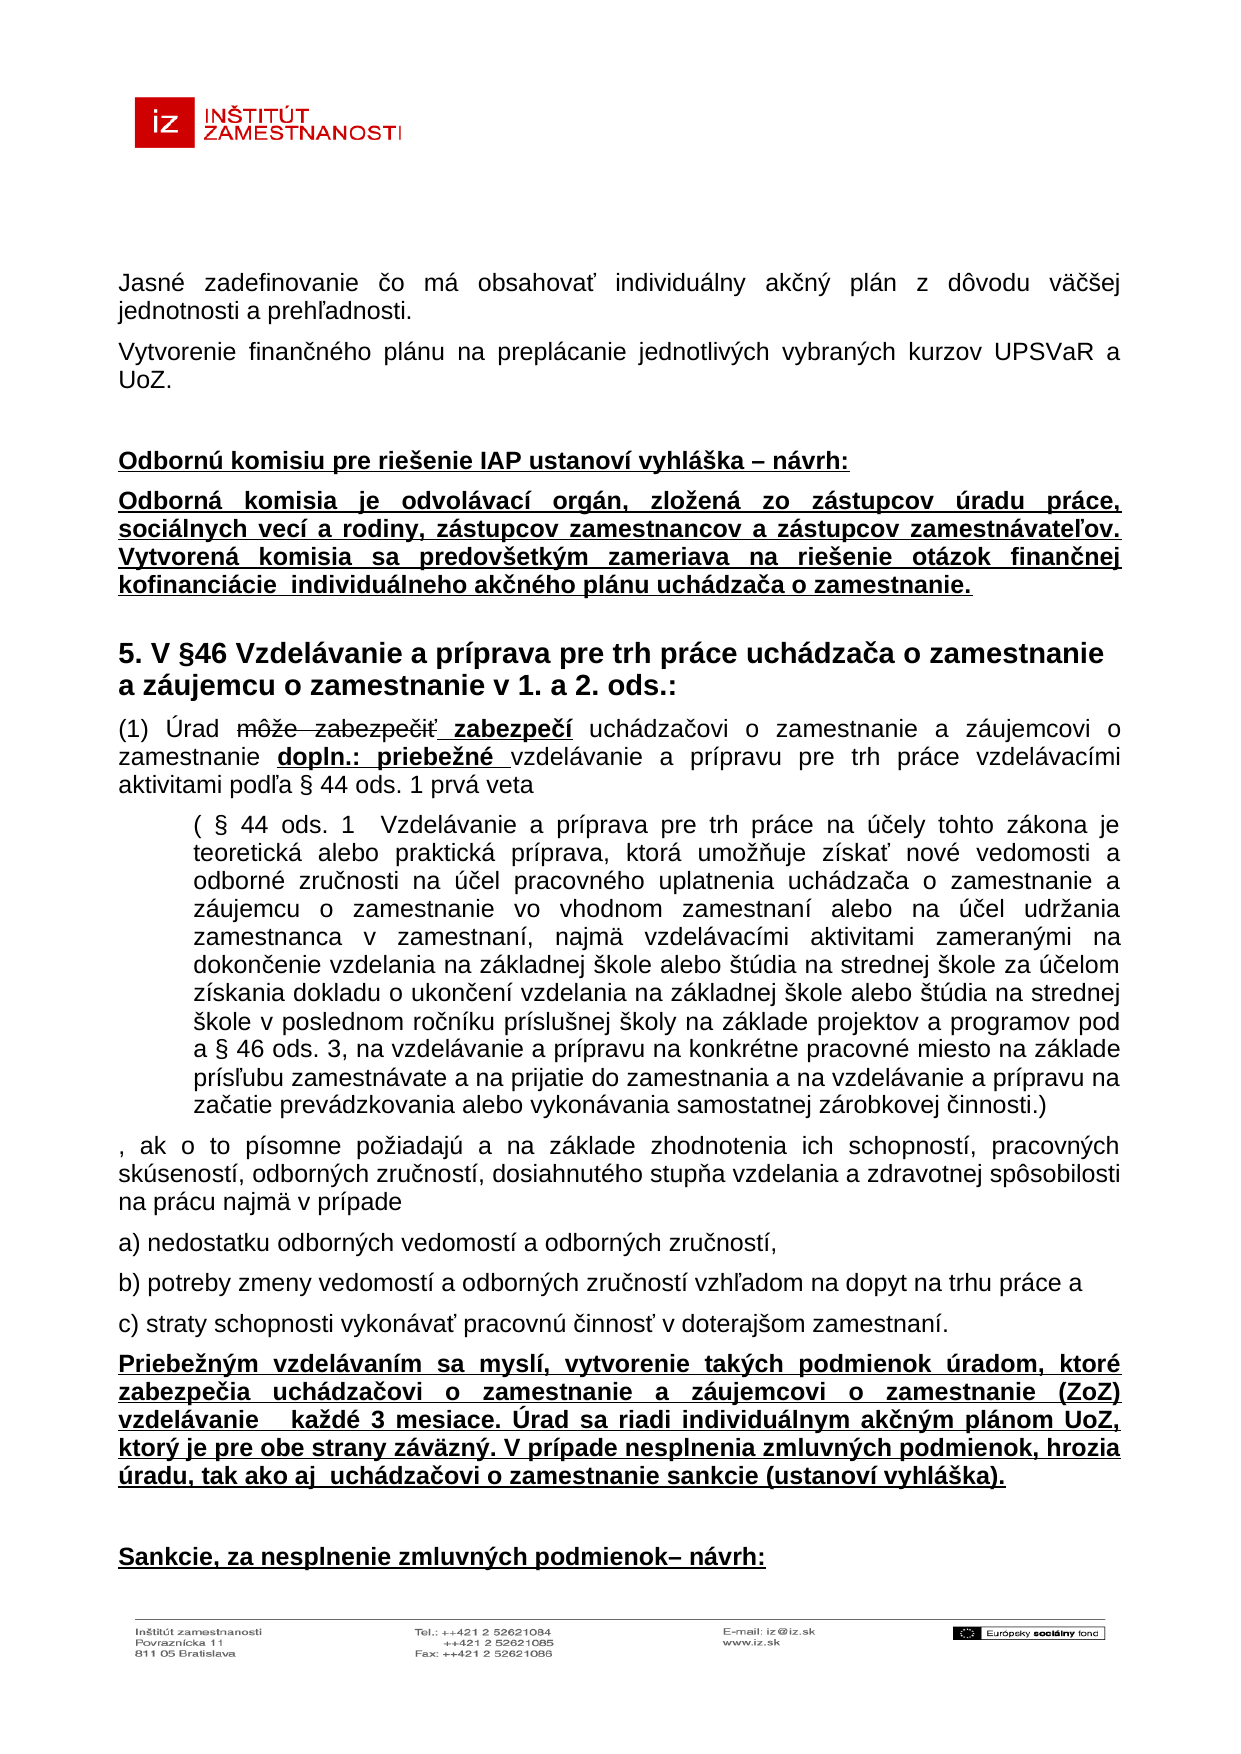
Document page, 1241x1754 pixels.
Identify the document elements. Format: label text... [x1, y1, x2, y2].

text Vytvorenie finančného plánu na preplácanie jednotlivých vybraných kurzov UPSVaR a UoZ. [118, 337, 1122, 393]
text Odborná komisia je odvolávací orgán, zložená zo zástupcov úradu práce, [118, 487, 1122, 511]
text , ak o to písomne požiadajú a na základe zhodnotenia ich schopností, pracovných skúseností, odborných zručností, dosiahnutého stupňa vzdelania a zdravotnej spôsobilosti na prácu najmä v prípade [118, 1132, 1122, 1216]
list ( § 44 ods. 1 Vzdelávanie a príprava pre trh práce na účely tohto zákona je teoretická alebo praktická príprava, ktorá umožňuje získať nové vedomosti a odborné zručnosti na účel pracovného uplatnenia uchádzača o zamestnanie a záujemcu o zamestnanie vo vhodnom zamestnaní alebo na účel udržania zamestnanca v zamestnaní, najmä vzdelávacími aktivitami zameranými na dokončenie vzdelania na základnej škole alebo štúdia na strednej škole za účelom získania dokladu o ukončení vzdelania na základnej škole alebo štúdia na strednej škole v poslednom ročníku príslušnej školy na základe projektov a programov pod a § 46 ods. 3, na vzdelávanie a prípravu na konkrétne pracovné miesto na základe prísľubu zamestnávate a na prijatie do zamestnania a na vzdelávanie a prípravu na začatie prevádzkovania alebo vykonávania samostatnej zárobkovej činnosti.) [156, 811, 1122, 1119]
text Priebežným vzdelávaním sa myslí, vytvorenie takých podmienok úradom, ktoré [118, 1350, 1122, 1374]
text Vytvorená komisia sa predovšetkým zameriava na riešenie otázok finančnej [118, 540, 1122, 567]
picture [134, 97, 401, 148]
text (1) Úrad môže zabezpečiť zabezpečí uchádzačovi o zamestnanie a záujemcovi o zamestnanie dopln.: priebežné vzdelávanie a prípravu pre trh práce vzdelávacími aktivitami podľa § 44 ods. 1 prvá veta [118, 714, 1122, 798]
text sociálnych vecí a rodiny, zástupcov zamestnancov a zástupcov zamestnávateľov. [118, 513, 1122, 539]
text Jasné zadefinovanie čo má obsahovať individuálny akčný plán z dôvodu väčšej jednotnosti a prehľadnosti. [118, 269, 1122, 325]
text a) nedostatku odborných vedomostí a odborných zručností, [118, 1228, 1122, 1256]
text Sankcie, za nesplnenie zmluvných podmienok– návrh: [118, 1543, 1122, 1571]
text c) straty schopnosti vykonávať pracovnú činnosť v doterajšom zamestnaní. [118, 1309, 1122, 1337]
text vzdelávanie každé 3 mesiace. Úrad sa riadi individuálnym akčným plánom UoZ, ktorý je pre obe strany záväzný. V prípade nesplnenia zmluvných podmienok, hrozia úradu, tak ako aj uchádzačovi o zamestnanie sankcie (ustanoví vyhláška). [118, 1403, 1122, 1490]
text Odbornú komisiu pre riešenie IAP ustanoví vyhláška – návrh: [118, 446, 1122, 474]
picture [134, 1619, 1106, 1657]
text kofinanciácie individuálneho akčného plánu uchádzača o zamestnanie. [118, 569, 1122, 599]
subtitle 5. V §46 Vzdelávanie a príprava pre trh práce uchádzača o zamestnanie a záujemcu o zamestnanie v 1. a 2. ods.: [118, 637, 1122, 702]
text b) potreby zmeny vedomostí a odborných zručností vzhľadom na dopyt na trhu práce a [118, 1269, 1122, 1297]
text zabezpečia uchádzačovi o zamestnanie a záujemcovi o zamestnanie (ZoZ) [118, 1375, 1122, 1402]
